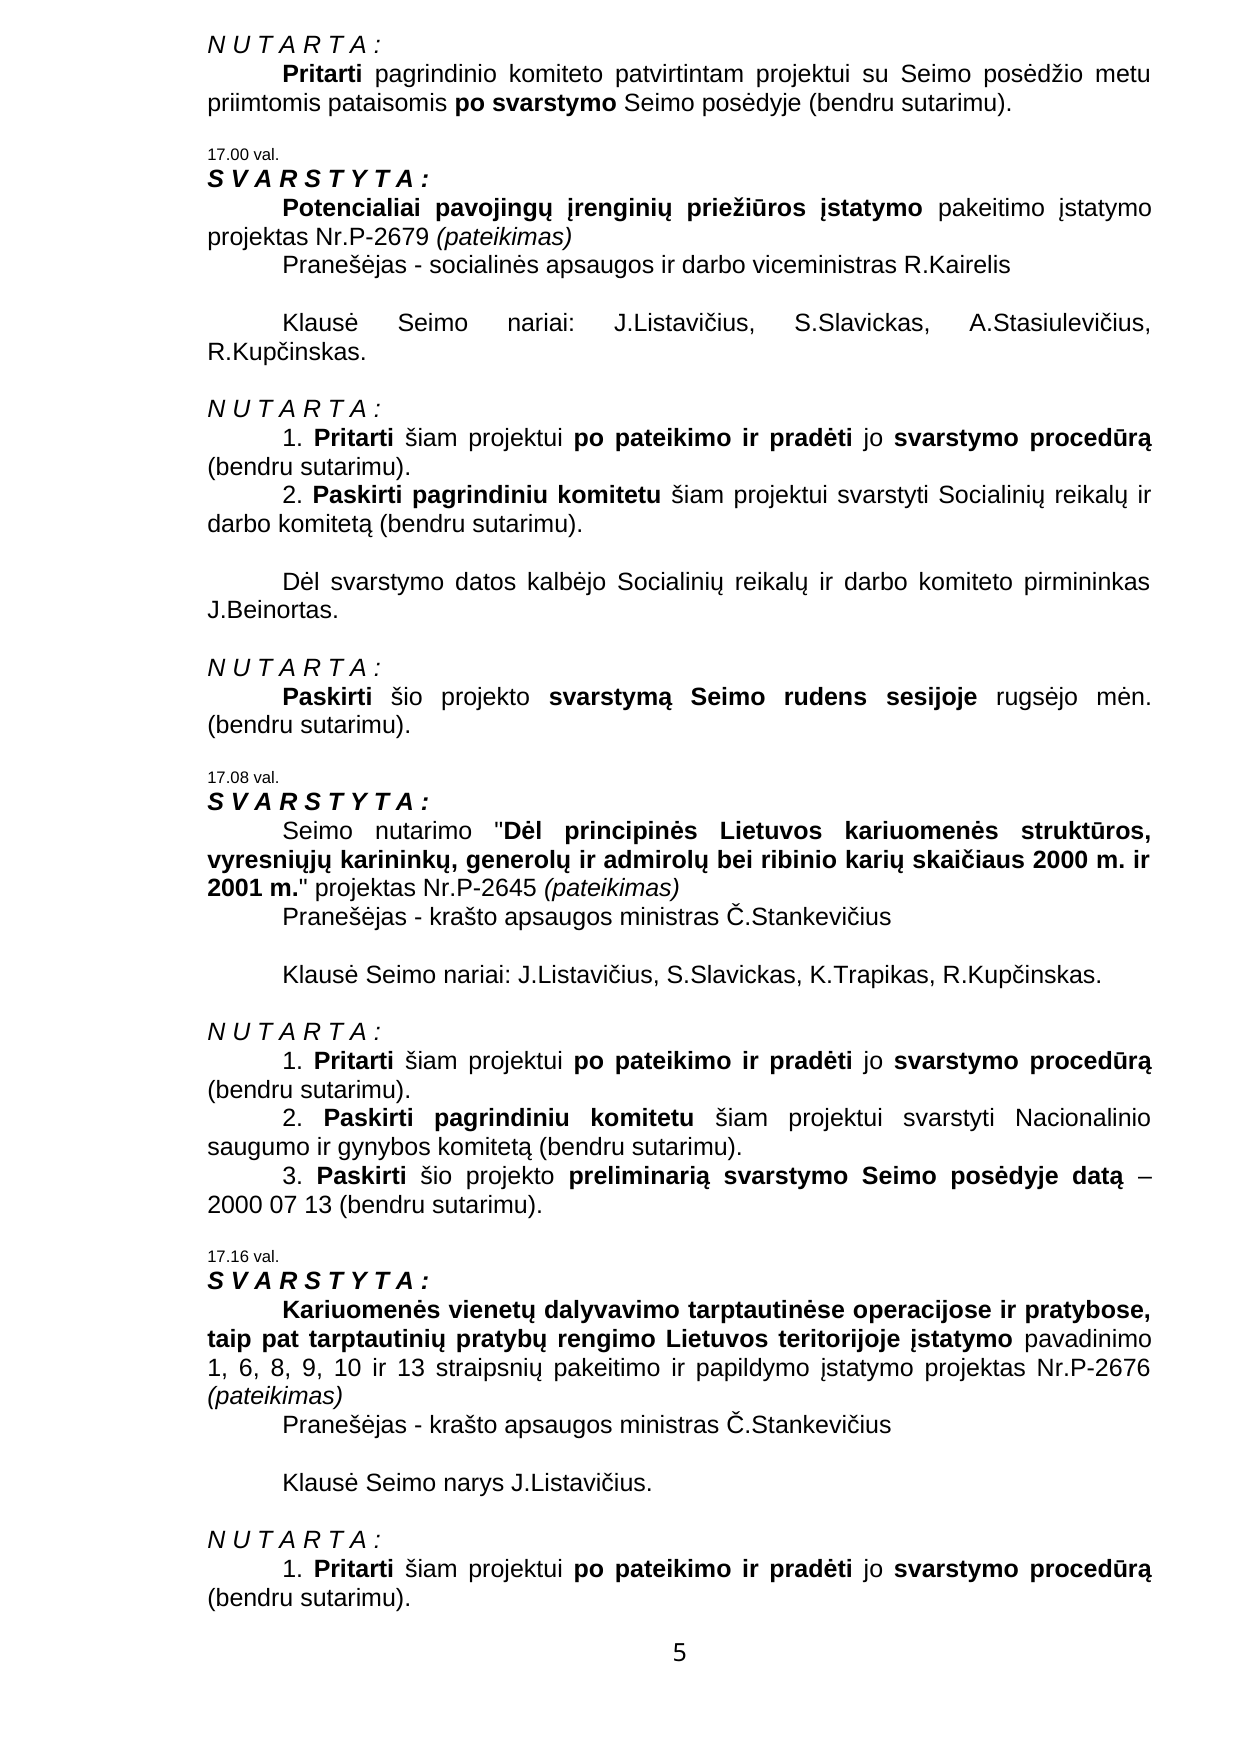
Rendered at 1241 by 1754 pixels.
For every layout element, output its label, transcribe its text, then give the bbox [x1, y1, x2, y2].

text N U T A R T A : [207, 1525, 1152, 1554]
text 1. Pritarti šiam projektui po pateikimo ir pradėti jo svarstymo procedūrą (bendru sutarimu). [207, 1554, 1152, 1611]
text Pranešėjas - socialinės apsaugos ir darbo viceministras R.Kairelis [207, 250, 1152, 279]
text S V A R S T Y T A : [207, 164, 1152, 193]
text N U T A R T A : [207, 1017, 1152, 1046]
text S V A R S T Y T A : [207, 1266, 1152, 1295]
text Kariuomenės vienetų dalyvavimo tarptautinėse operacijose ir pratybose, taip pat tarptautinių pratybų rengimo Lietuvos teritorijoje įstatymo pavadinimo 1, 6, 8, 9, 10 ir 13 straipsnių pakeitimo ir papildymo įstatymo projektas Nr.P-2676 (pateikimas) [207, 1295, 1152, 1410]
text Potencialiai pavojingų įrenginių priežiūros įstatymo pakeitimo įstatymo projektas Nr.P-2679 (pateikimas) [207, 193, 1152, 250]
text Seimo nutarimo "Dėl principinės Lietuvos kariuomenės struktūros, vyresniųjų karininkų, generolų ir admirolų bei ribinio karių skaičiaus 2000 m. ir 2001 m." projektas Nr.P-2645 (pateikimas) [207, 816, 1152, 902]
text S V A R S T Y T A : [207, 787, 1152, 816]
text Dėl svarstymo datos kalbėjo Socialinių reikalų ir darbo komiteto pirmininkas J.Beinortas. [207, 567, 1152, 624]
text 2. Paskirti pagrindiniu komitetu šiam projektui svarstyti Nacionalinio saugumo ir gynybos komitetą (bendru sutarimu). [207, 1103, 1152, 1161]
text Pritarti pagrindinio komiteto patvirtintam projektui su Seimo posėdžio metu priimtomis pataisomis po svarstymo Seimo posėdyje (bendru sutarimu). [207, 59, 1152, 116]
text 17.16 val. [207, 1247, 1152, 1266]
text 17.08 val. [207, 768, 1152, 787]
text Klausė Seimo nariai: J.Listavičius, S.Slavickas, K.Trapikas, R.Kupčinskas. [207, 959, 1152, 988]
text N U T A R T A : [207, 394, 1152, 423]
text Pranešėjas - krašto apsaugos ministras Č.Stankevičius [207, 902, 1152, 931]
text Pranešėjas - krašto apsaugos ministras Č.Stankevičius [207, 1410, 1152, 1439]
text 2. Paskirti pagrindiniu komitetu šiam projektui svarstyti Socialinių reikalų ir darbo komitetą (bendru sutarimu). [207, 480, 1152, 538]
text 3. Paskirti šio projekto preliminarią svarstymo Seimo posėdyje datą – 2000 07 13 (bendru sutarimu). [207, 1161, 1152, 1218]
text 17.00 val. [207, 145, 1152, 164]
text 1. Pritarti šiam projektui po pateikimo ir pradėti jo svarstymo procedūrą (bendru sutarimu). [207, 423, 1152, 480]
text Klausė Seimo narys J.Listavičius. [207, 1467, 1152, 1496]
text 1. Pritarti šiam projektui po pateikimo ir pradėti jo svarstymo procedūrą (bendru sutarimu). [207, 1046, 1152, 1103]
text N U T A R T A : [207, 653, 1152, 682]
text Klausė Seimo nariai: J.Listavičius, S.Slavickas, A.Stasiulevičius, R.Kupčinskas. [207, 308, 1152, 365]
text Paskirti šio projekto svarstymą Seimo rudens sesijoje rugsėjo mėn. (bendru sutarimu). [207, 682, 1152, 739]
text N U T A R T A : [207, 30, 1152, 59]
